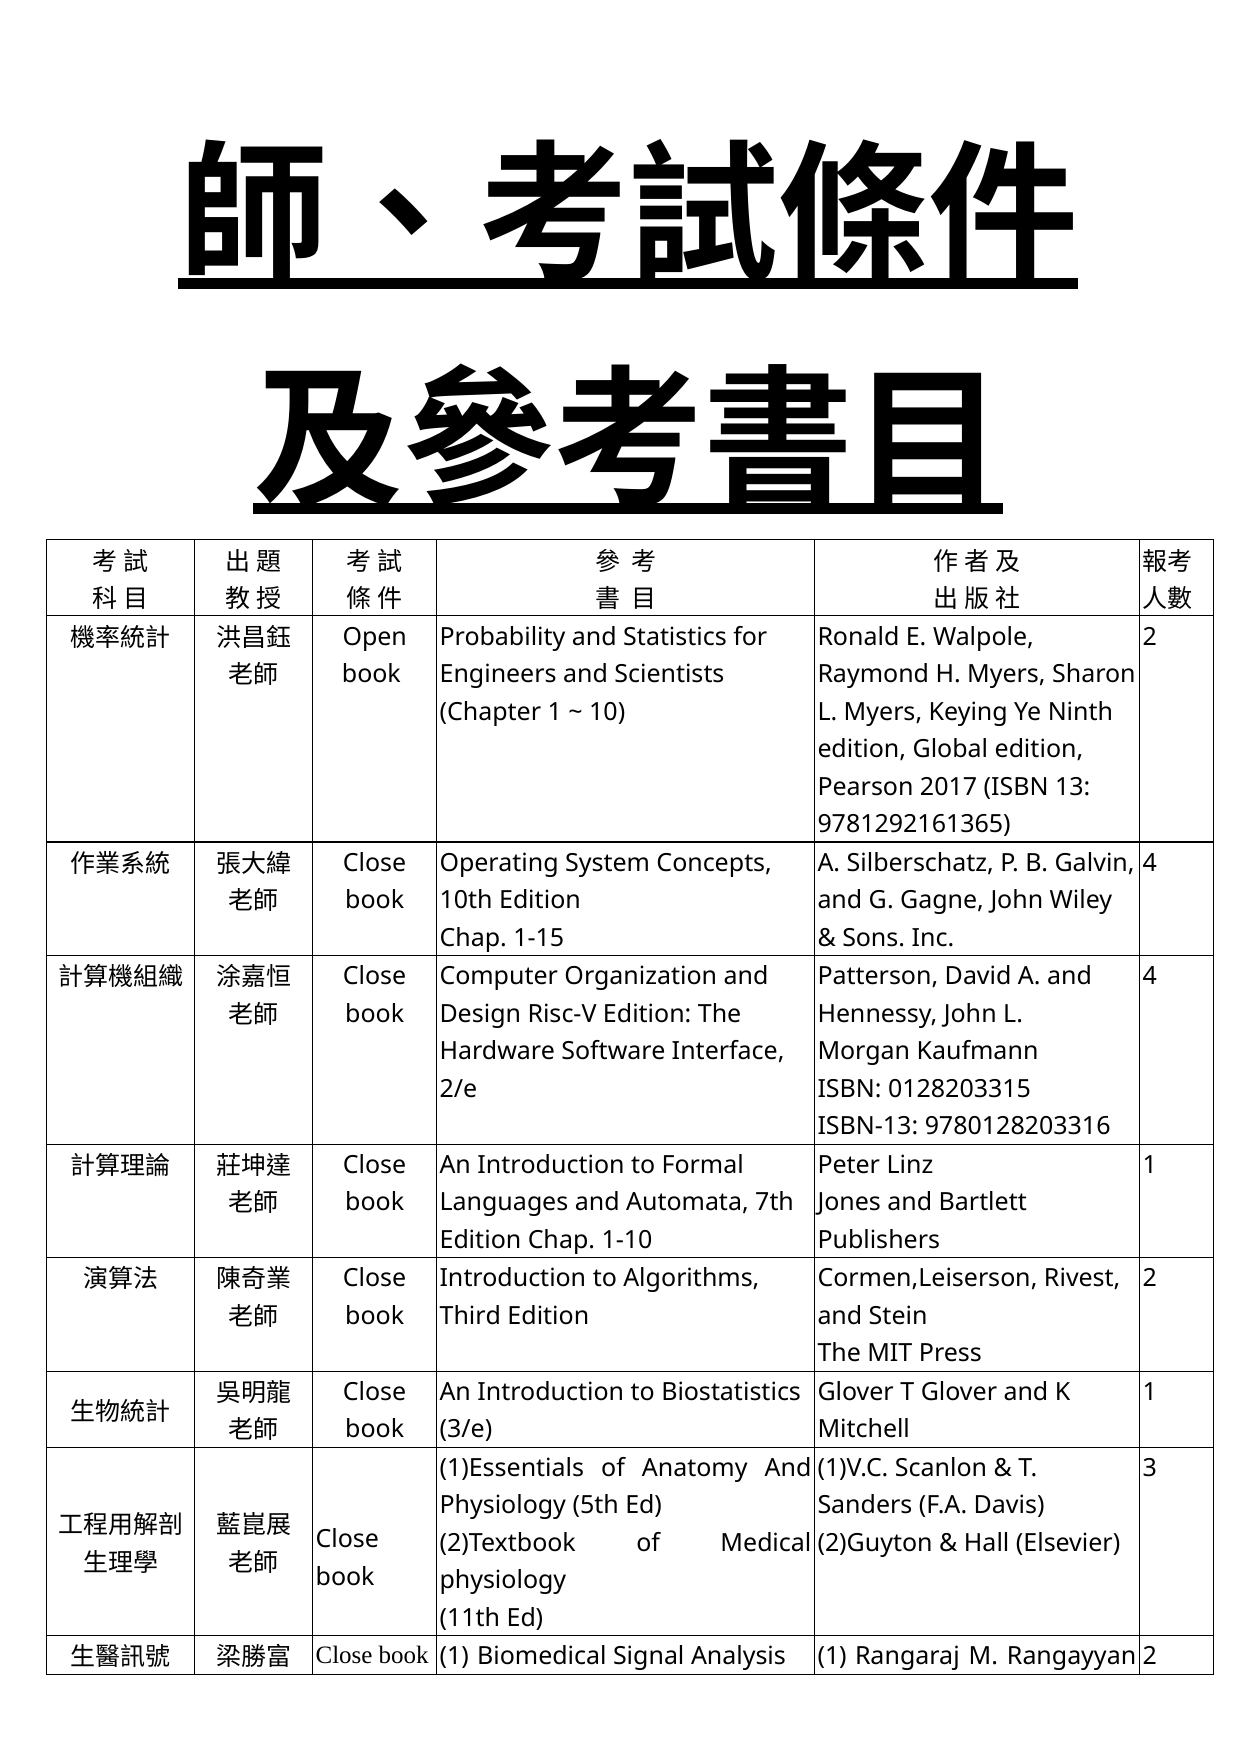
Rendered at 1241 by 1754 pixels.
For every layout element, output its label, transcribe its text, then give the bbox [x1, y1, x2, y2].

table_cell Probability and Statistics for Engineers and Scientists (Chapter 1 ~ 10) [437, 616, 814, 841]
table_header 作 者 及 出 版 社 [815, 540, 1139, 615]
table_cell 2 [1140, 616, 1213, 841]
table_cell 生醫訊號 [47, 1636, 194, 1674]
table_cell 生物統計 [47, 1372, 194, 1447]
table_cell Patterson, David A. and Hennessy, John L. Morgan Kaufmann ISBN: 0128203315 ISBN-13: 9780128203316 [815, 956, 1139, 1143]
table_cell (1)V.C. Scanlon & T. Sanders (F.A. Davis) (2)Guyton & Hall (Elsevier) [815, 1448, 1139, 1635]
table_cell Close book [313, 1145, 436, 1257]
table_cell 1 [1140, 1372, 1213, 1447]
table_cell 2 [1140, 1258, 1213, 1371]
table_cell Rangaraj M. Rangayyan (Wiley) John L. Semmlow (Marcel Dekker) [815, 1636, 1139, 1674]
text 師、考試條件及參考書目 [150, 89, 1106, 539]
table_header 報考 人數 [1140, 540, 1213, 615]
table_cell Peter Linz Jones and Bartlett Publishers [815, 1145, 1139, 1257]
table_cell 張大緯 老師 [195, 843, 312, 955]
table_cell Glover T Glover and K Mitchell [815, 1372, 1139, 1447]
table_cell 梁勝富 [195, 1636, 312, 1674]
table_cell 藍崑展 老師 [195, 1448, 312, 1635]
table_cell 演算法 [47, 1258, 194, 1371]
table_cell 吳明龍 老師 [195, 1372, 312, 1447]
table_cell (1)Essentials of Anatomy And Physiology (5th Ed) (2)Textbook of Medical physiology (11th Ed) [437, 1448, 814, 1635]
table_cell An Introduction to Biostatistics (3/e) [437, 1372, 814, 1447]
table_header 考 試 科 目 [47, 540, 194, 615]
table_header 出 題 教 授 [195, 540, 312, 615]
table_cell Close book [313, 843, 436, 955]
table_cell Introduction to Algorithms, Third Edition [437, 1258, 814, 1371]
table_cell 計算理論 [47, 1145, 194, 1257]
table_cell A. Silberschatz, P. B. Galvin, and G. Gagne, John Wiley & Sons. Inc. [815, 843, 1139, 955]
table_cell Close book [313, 956, 436, 1143]
table_cell 工程用解剖生理學 [47, 1448, 194, 1635]
table_cell Operating System Concepts, 10th Edition Chap. 1-15 [437, 843, 814, 955]
table_cell Open book [313, 616, 436, 841]
table_cell Close book [313, 1636, 436, 1674]
table_cell Close book [313, 1258, 436, 1371]
table_header 參 考 書 目 [437, 540, 814, 615]
table_cell Close book [313, 1372, 436, 1447]
table_cell Ronald E. Walpole, Raymond H. Myers, Sharon L. Myers, Keying Ye Ninth edition, Global edition, Pearson 2017 (ISBN 13: 9781292161365) [815, 616, 1139, 841]
table_cell 4 [1140, 843, 1213, 955]
table_cell 作業系統 [47, 843, 194, 955]
table_cell Cormen,Leiserson, Rivest, and Stein The MIT Press [815, 1258, 1139, 1371]
table_cell Biomedical Signal Analysis Biosignal and Biomedical Image Processing [437, 1636, 814, 1674]
table_cell 計算機組織 [47, 956, 194, 1143]
table_cell Close book [313, 1448, 436, 1635]
table_cell Computer Organization and Design Risc-V Edition: The Hardware Software Interface, 2/e [437, 956, 814, 1143]
table_cell An Introduction to Formal Languages and Automata, 7th Edition Chap. 1-10 [437, 1145, 814, 1257]
table_cell 4 [1140, 956, 1213, 1143]
table_cell 陳奇業 老師 [195, 1258, 312, 1371]
table_cell 1 [1140, 1145, 1213, 1257]
table_cell 3 [1140, 1448, 1213, 1635]
table_cell 涂嘉恒 老師 [195, 956, 312, 1143]
table_cell 莊坤達 老師 [195, 1145, 312, 1257]
table_cell 機率統計 [47, 616, 194, 841]
table_cell 2 [1140, 1636, 1213, 1674]
table_cell 洪昌鈺 老師 [195, 616, 312, 841]
table_header 考 試 條 件 [313, 540, 436, 615]
